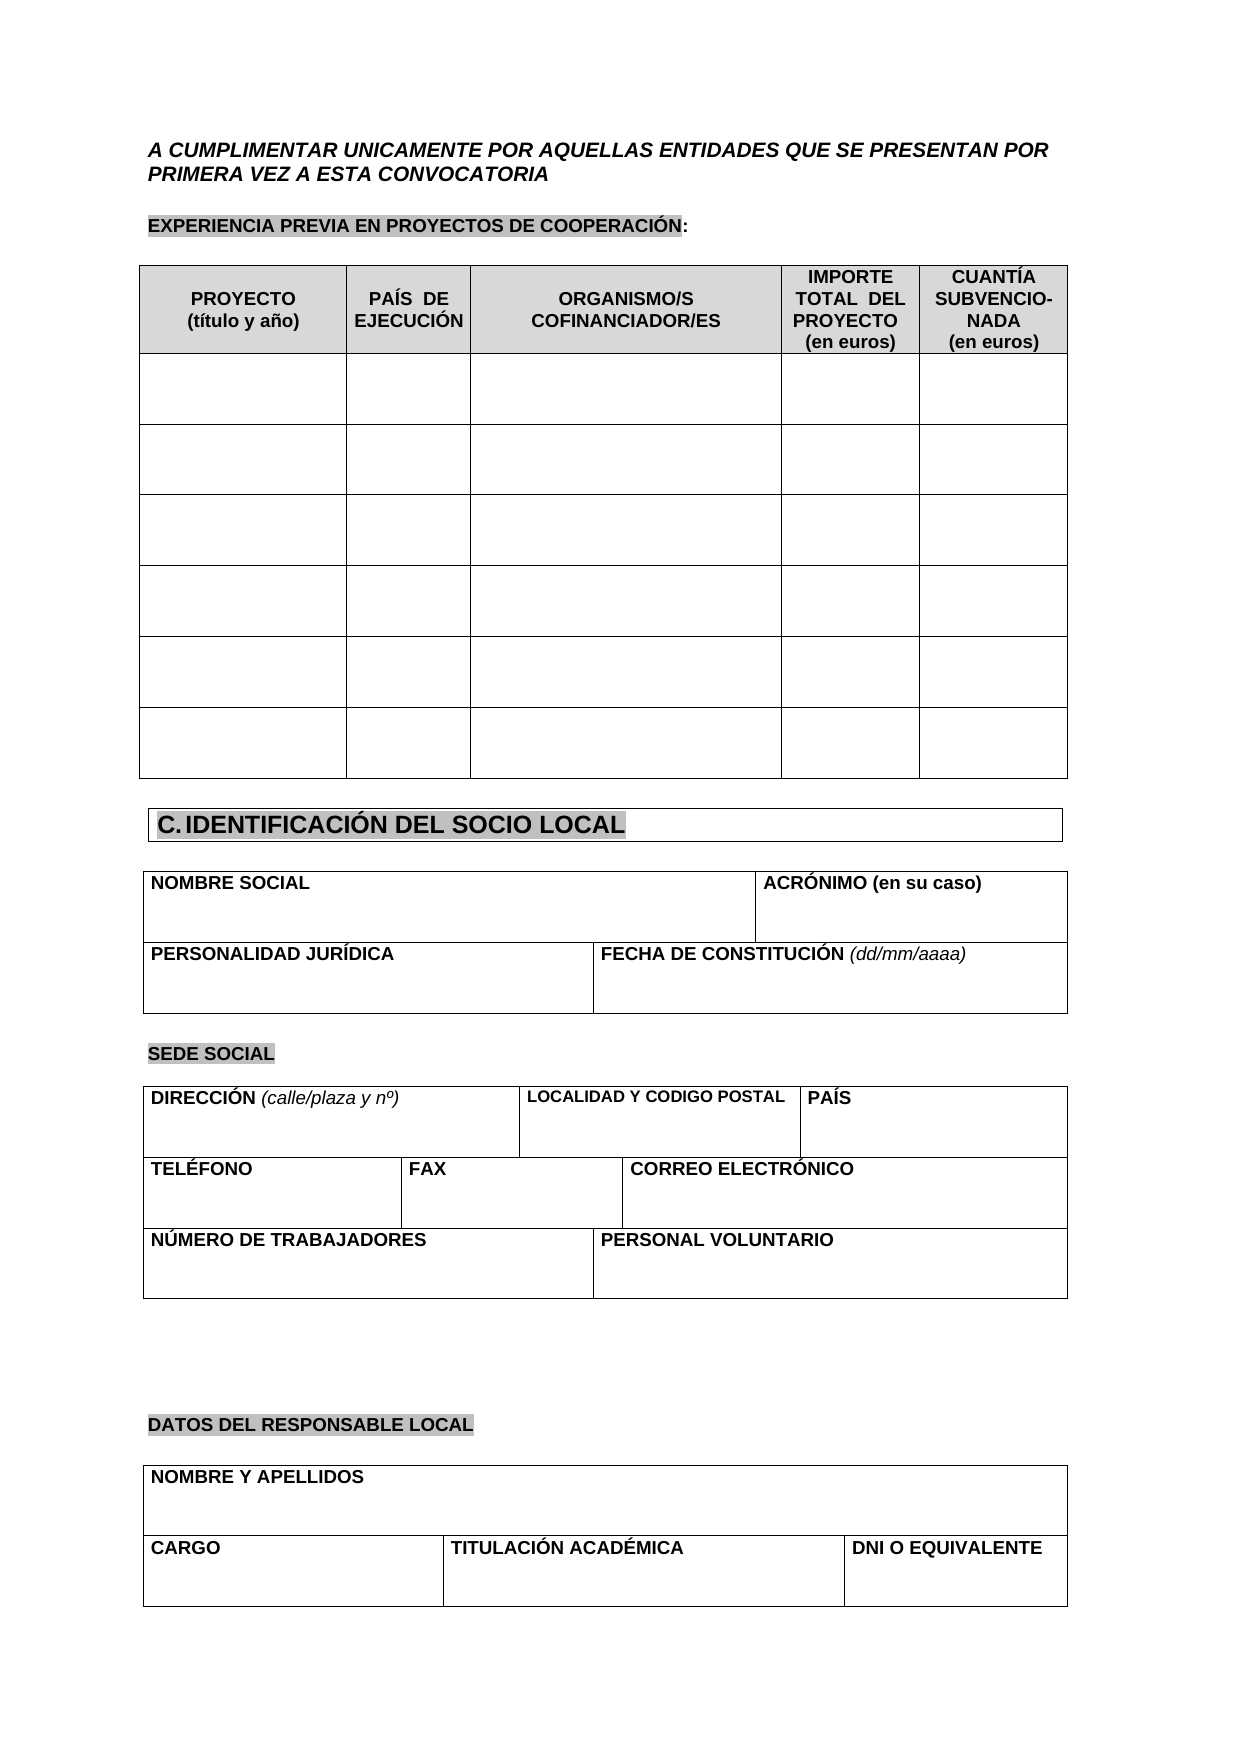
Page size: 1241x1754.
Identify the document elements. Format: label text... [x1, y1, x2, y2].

table_cell CORREO ELECTRÓNICO [623, 1158, 1067, 1227]
table_header NOMBRE Y APELLIDOS [144, 1466, 1067, 1535]
table_cell [471, 708, 781, 778]
table_cell [920, 566, 1067, 636]
table_cell PERSONAL VOLUNTARIO [594, 1229, 1067, 1298]
text SEDE SOCIAL [148, 1043, 1063, 1064]
table_header PROYECTO (título y año) [140, 266, 346, 353]
table_cell [782, 708, 919, 778]
list IDENTIFICACIÓN DEL SOCIO LOCAL [149, 809, 1062, 841]
table_cell [347, 354, 470, 423]
table_cell CARGO [144, 1536, 443, 1606]
table_cell [140, 708, 346, 778]
table_cell [471, 425, 781, 494]
table_cell [782, 425, 919, 494]
table_cell [347, 708, 470, 778]
table_header ORGANISMO/S COFINANCIADOR/ES [471, 266, 781, 353]
text A CUMPLIMENTAR UNICAMENTE POR AQUELLAS ENTIDADES QUE SE PRESENTAN POR PRIMERA VEZ A ESTA CONVOCATORIA [148, 138, 1063, 186]
table_cell [920, 495, 1067, 565]
table_header PAÍS [801, 1087, 1067, 1157]
table_cell [920, 354, 1067, 423]
table_cell TITULACIÓN ACADÉMICA [444, 1536, 844, 1606]
table_cell [471, 354, 781, 423]
table_cell DNI O EQUIVALENTE [845, 1536, 1067, 1606]
table_cell [920, 708, 1067, 778]
table_cell PERSONALIDAD JURÍDICA [144, 943, 593, 1013]
table_header ACRÓNIMO (en su caso) [756, 872, 1067, 942]
table_cell [140, 566, 346, 636]
table_cell [140, 425, 346, 494]
table_cell [782, 495, 919, 565]
table_cell [347, 425, 470, 494]
table_cell [782, 637, 919, 707]
table_cell NÚMERO DE TRABAJADORES [144, 1229, 593, 1298]
table_cell [782, 566, 919, 636]
table_cell [140, 354, 346, 423]
table_cell [920, 425, 1067, 494]
table_cell [140, 637, 346, 707]
table_cell [471, 637, 781, 707]
table_header PAÍS DE EJECUCIÓN [347, 266, 470, 353]
text EXPERIENCIA PREVIA EN PROYECTOS DE COOPERACIÓN: [148, 215, 1063, 237]
table_header NOMBRE SOCIAL [144, 872, 755, 942]
table_cell [782, 354, 919, 423]
table_cell [347, 637, 470, 707]
table_cell FECHA DE CONSTITUCIÓN (dd/mm/aaaa) [594, 943, 1067, 1013]
table_header DIRECCIÓN (calle/plaza y nº) [144, 1087, 519, 1157]
table_cell [140, 495, 346, 565]
table_cell [347, 566, 470, 636]
table_cell [471, 495, 781, 565]
table_header LOCALIDAD Y CODIGO POSTAL [520, 1087, 800, 1157]
table_cell FAX [402, 1158, 622, 1227]
table_cell [920, 637, 1067, 707]
text DATOS DEL RESPONSABLE LOCAL [148, 1414, 1063, 1436]
table_header IMPORTE TOTAL DEL PROYECTO (en euros) [782, 266, 919, 353]
table_cell [471, 566, 781, 636]
table_cell [347, 495, 470, 565]
table_cell TELÉFONO [144, 1158, 401, 1227]
table_header CUANTÍA SUBVENCIO-NADA (en euros) [920, 266, 1067, 353]
